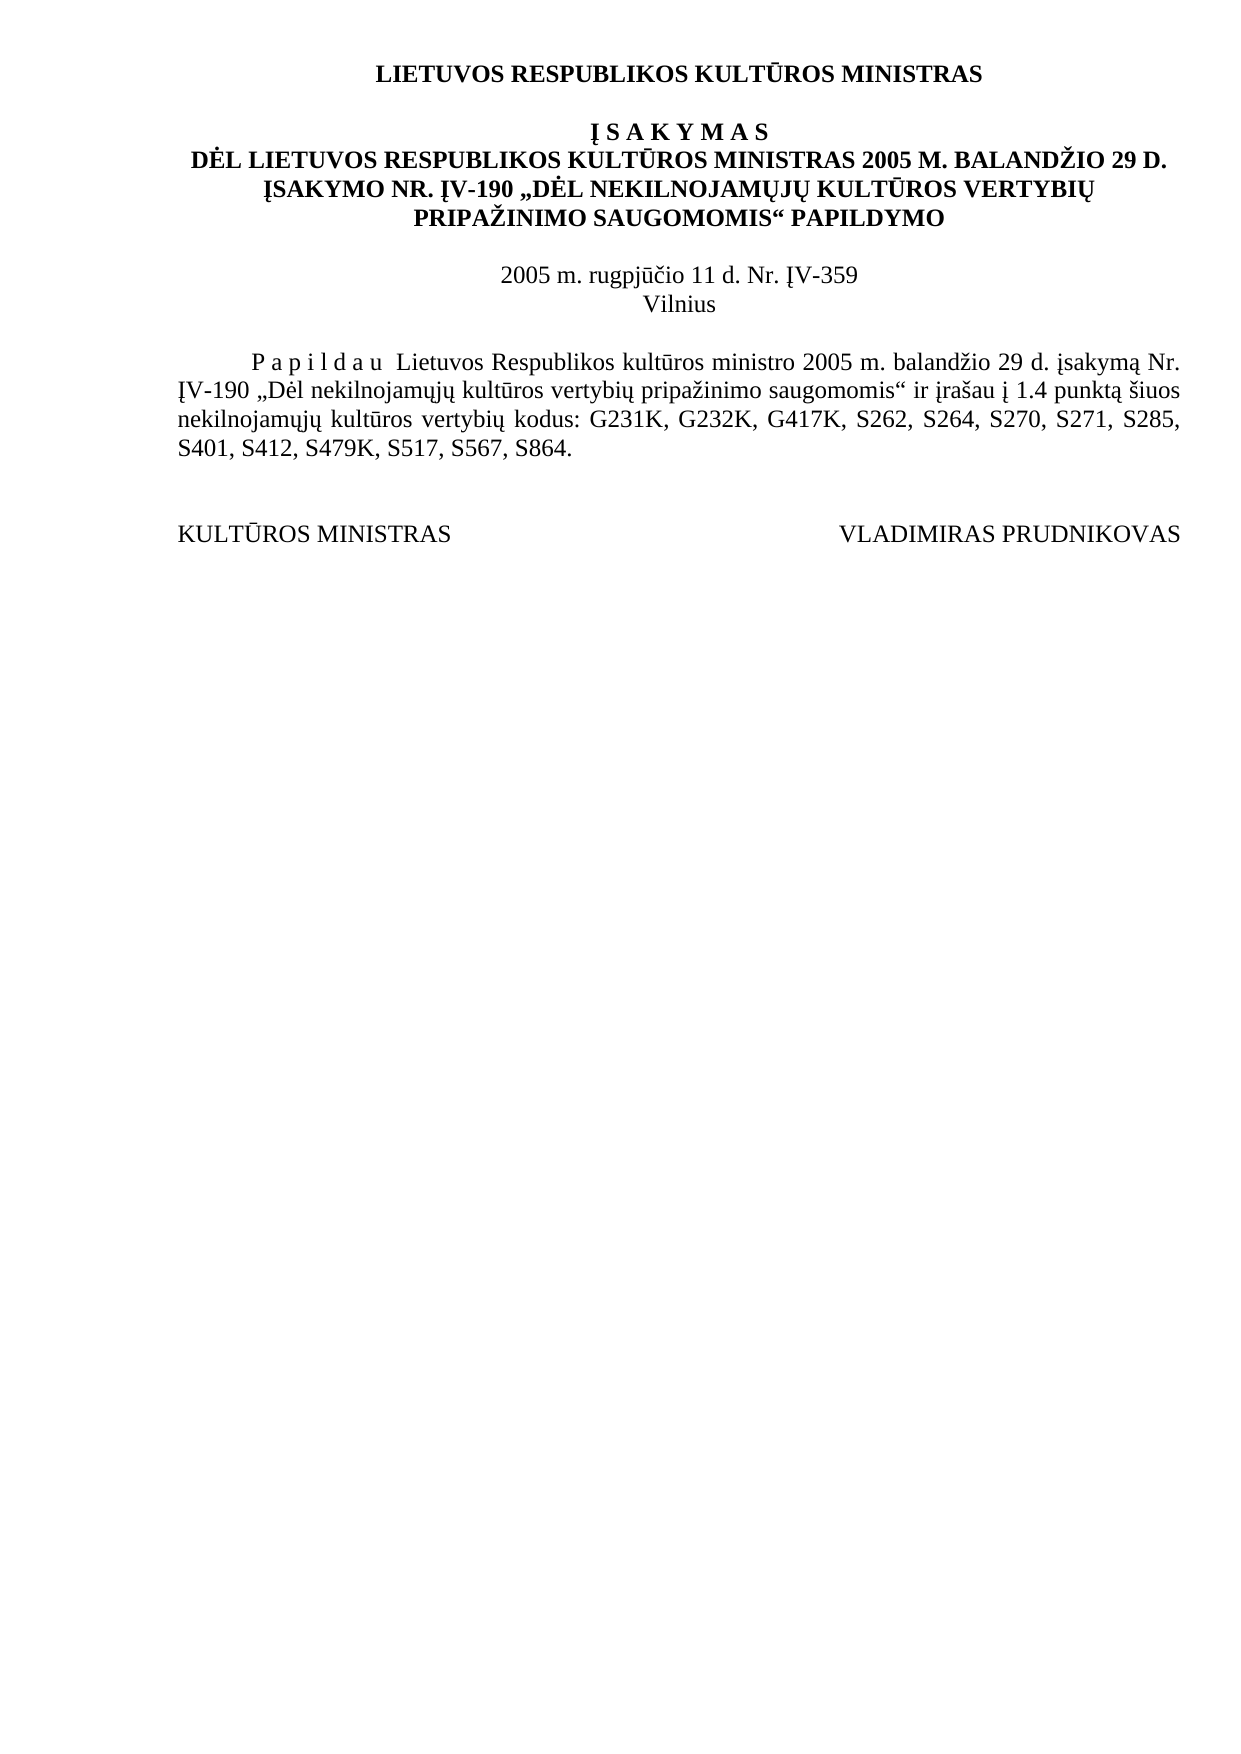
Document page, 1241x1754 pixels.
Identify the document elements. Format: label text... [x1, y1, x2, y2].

text Vilnius [177, 289, 1181, 318]
text DĖL LIETUVOS RESPUBLIKOS KULTŪROS MINISTRAS 2005 M. BALANDŽIO 29 D. ĮSAKYMO NR. ĮV-190 „DĖL NEKILNOJAMŲJŲ KULTŪROS VERTYBIŲ PRIPAŽINIMO SAUGOMOMIS“ PAPILDYMO [177, 145, 1181, 232]
text KULTŪROS MINISTRAS VLADIMIRAS PRUDNIKOVAS [177, 519, 1181, 548]
text 2005 m. rugpjūčio 11 d. Nr. ĮV-359 [177, 260, 1181, 289]
text LIETUVOS RESPUBLIKOS KULTŪROS MINISTRAS [177, 59, 1181, 88]
text Papildau Lietuvos Respublikos kultūros ministro 2005 m. balandžio 29 d. įsakymą Nr. ĮV-190 „Dėl nekilnojamųjų kultūros vertybių pripažinimo saugomomis“ ir įrašau į 1.4 punktą šiuos nekilnojamųjų kultūros vertybių kodus: G231K, G232K, G417K, S262, S264, S270, S271, S285, S401, S412, S479K, S517, S567, S864. [177, 347, 1181, 462]
text Į S A K Y M A S [177, 117, 1181, 145]
